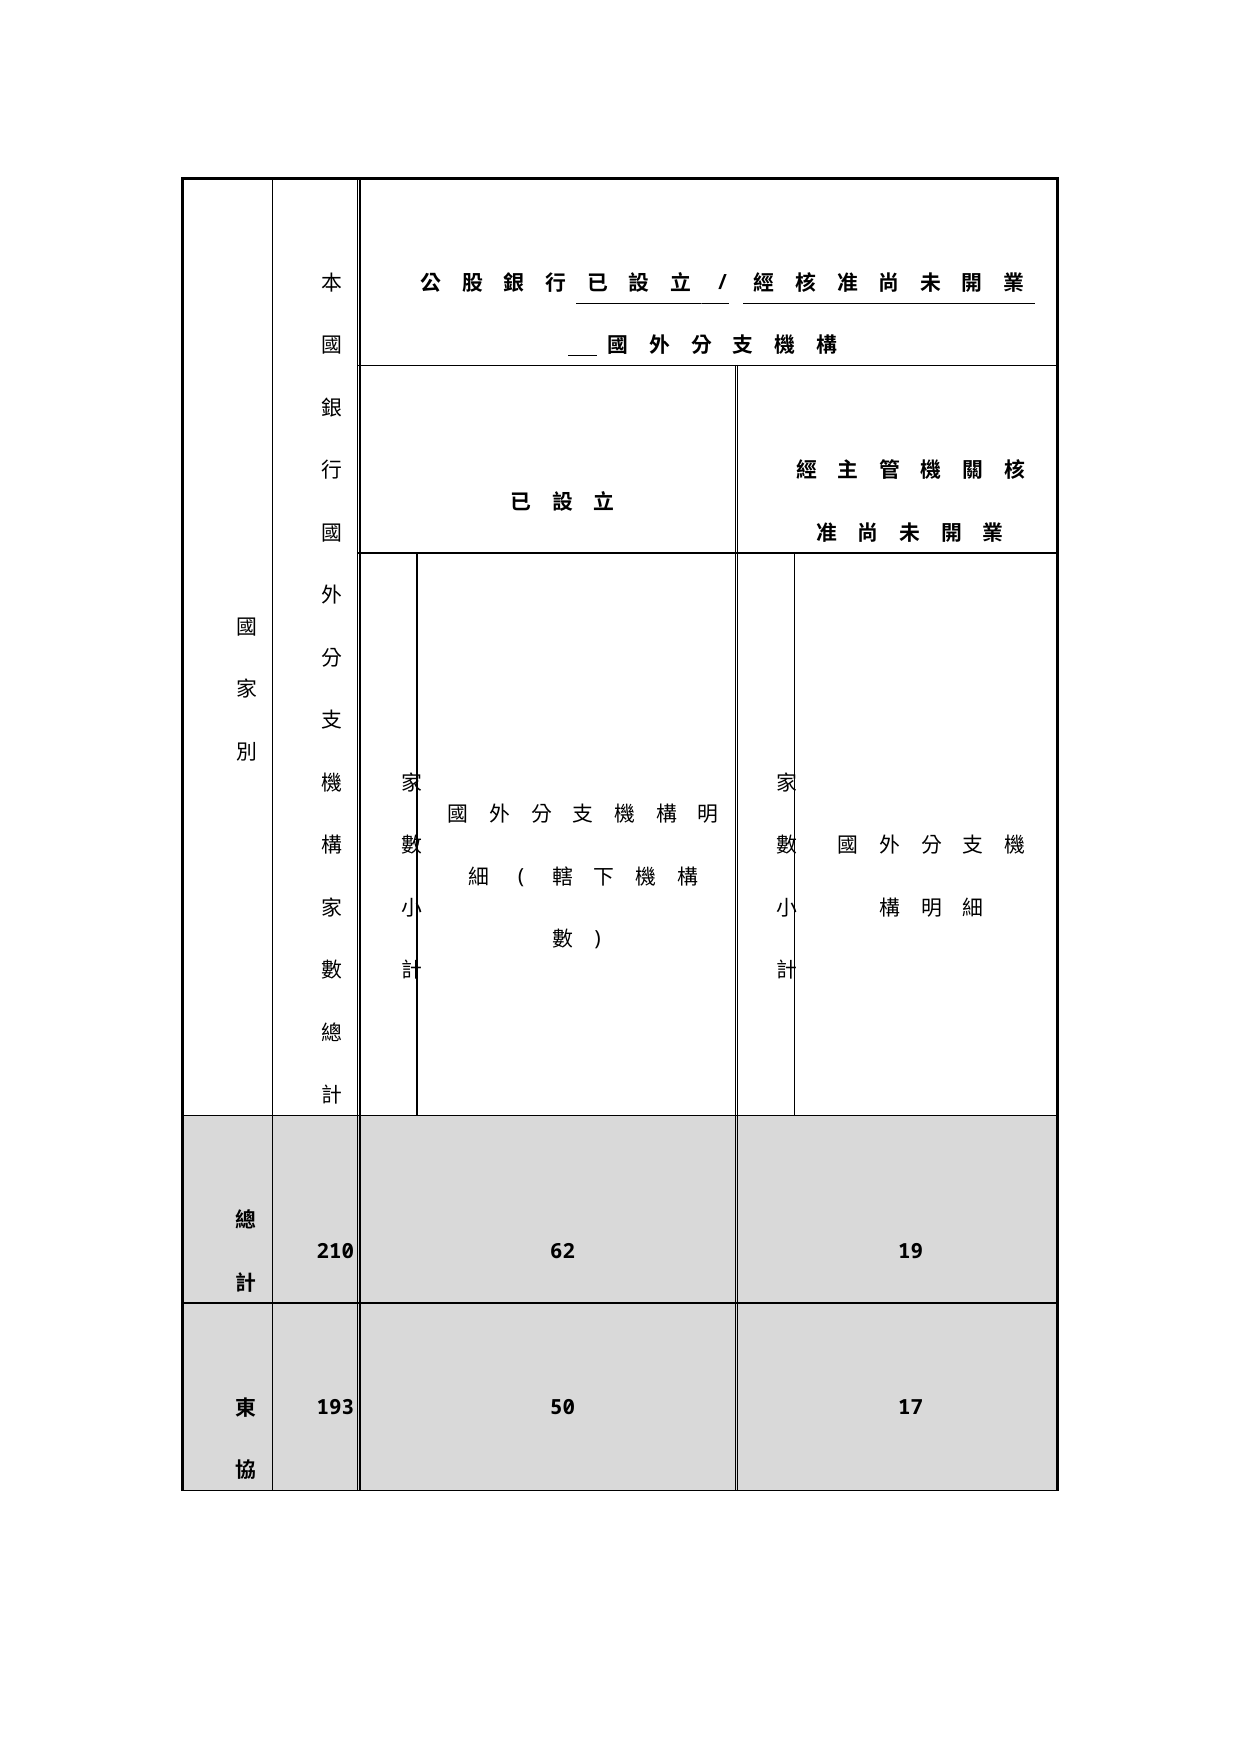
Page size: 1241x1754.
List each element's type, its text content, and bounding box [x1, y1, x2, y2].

table_cell 50 [361, 1304, 735, 1490]
table_cell 210 [273, 1116, 357, 1302]
table_cell 已設立 [361, 366, 735, 552]
table_cell 家數小計 [738, 554, 794, 1115]
table_cell 東協 [184, 1304, 272, 1490]
table_cell 193 [273, 1304, 357, 1490]
table_cell 國外分支機構明細(轄下機構數) [418, 554, 735, 1115]
table_cell 17 [738, 1304, 1056, 1490]
table_cell 經主管機關核准尚未開業 [738, 366, 1056, 552]
table_cell 19 [738, 1116, 1056, 1302]
table_cell 總計 [184, 1116, 272, 1302]
table_header 本國銀行國外分支機構家數總計 [273, 180, 357, 1115]
table_header 公股銀行已設立/經核准尚未開業國外分支機構 [361, 180, 1056, 365]
table_cell 62 [361, 1116, 735, 1302]
table_cell 國外分支機構明細 [795, 554, 1056, 1115]
table_cell 家數小計 [361, 554, 416, 1115]
table_header 國家別 [184, 180, 272, 1115]
